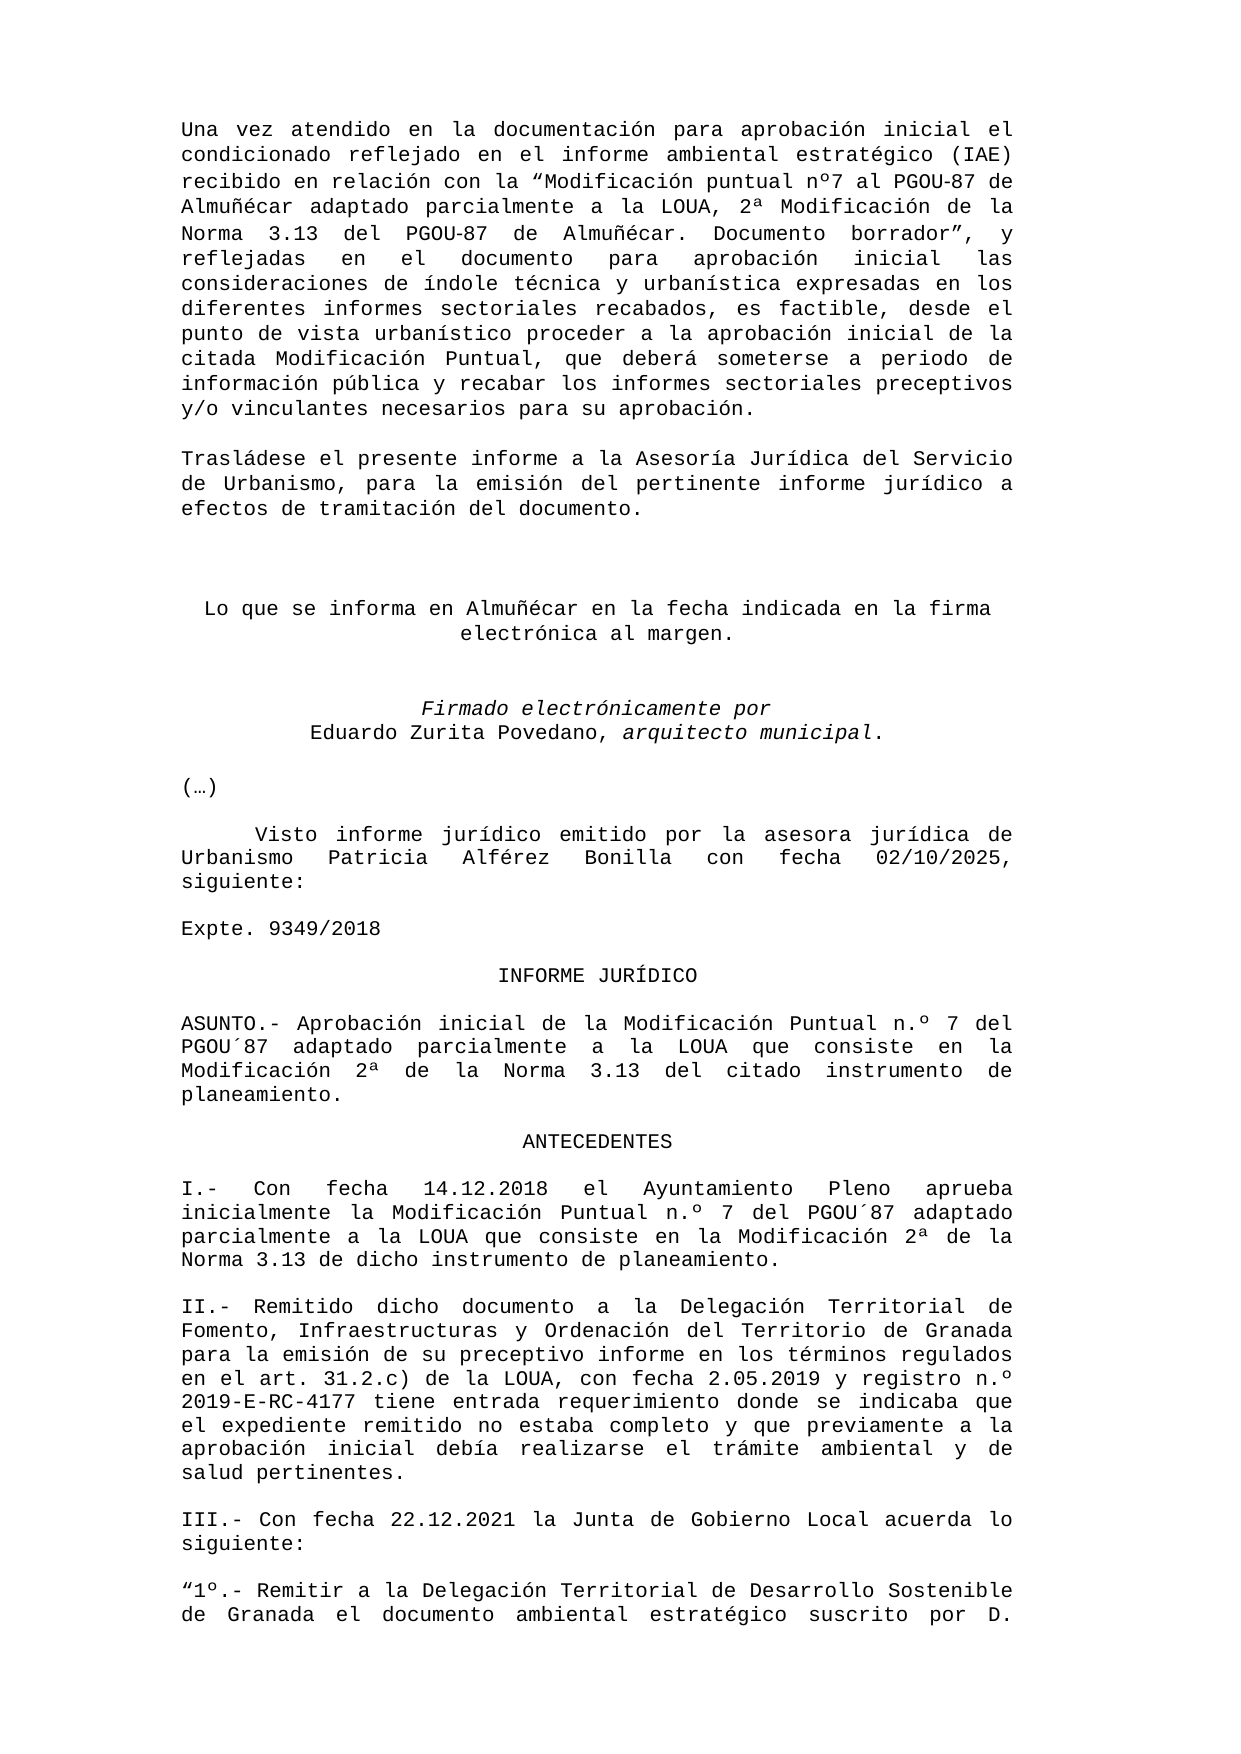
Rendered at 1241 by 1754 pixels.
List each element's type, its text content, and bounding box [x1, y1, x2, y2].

text I.- Con fecha 14.12.2018 el Ayuntamiento Pleno aprueba inicialmente la Modificación Puntual n.º 7 del PGOU´87 adaptado parcialmente a la LOUA que consiste en la Modificación 2ª de la Norma 3.13 de dicho instrumento de planeamiento. [181, 1178, 1013, 1273]
text ANTECEDENTES [181, 1131, 1013, 1155]
text III.- Con fecha 22.12.2021 la Junta de Gobierno Local acuerda lo siguiente: [181, 1509, 1013, 1557]
text (…) [181, 776, 1013, 800]
text Visto informe jurídico emitido por la asesora jurídica de Urbanismo Patricia Alférez Bonilla con fecha 02/10/2025, siguiente: [181, 824, 1013, 894]
text II.- Remitido dicho documento a la Delegación Territorial de Fomento, Infraestructuras y Ordenación del Territorio de Granada para la emisión de su preceptivo informe en los términos regulados en el art. 31.2.c) de la LOUA, con fecha 2.05.2019 y registro n.º 2019-E-RC-4177 tiene entrada requerimiento donde se indicaba que el expediente remitido no estaba completo y que previamente a la aprobación inicial debía realizarse el trámite ambiental y de salud pertinentes. [181, 1297, 1013, 1486]
text ASUNTO.- Aprobación inicial de la Modificación Puntual n.º 7 del PGOU´87 adaptado parcialmente a la LOUA que consiste en la Modificación 2ª de la Norma 3.13 del citado instrumento de planeamiento. [181, 1013, 1013, 1107]
text Firmado electrónicamente por [181, 697, 1013, 722]
text Trasládese el presente informe a la Asesoría Jurídica del Servicio de Urbanismo, para la emisión del pertinente informe jurídico a efectos de tramitación del documento. [181, 447, 1013, 522]
text Lo que se informa en Almuñécar en la fecha indicada en la firma electrónica al margen. [181, 597, 1013, 647]
text Una vez atendido en la documentación para aprobación inicial el condicionado reflejado en el informe ambiental estratégico (IAE) recibido en relación con la “Modificación puntual nº7 al PGOU‐87 de Almuñécar adaptado parcialmente a la LOUA, 2ª Modificación de la Norma 3.13 del PGOU‐87 de Almuñécar. Documento borrador”, y reflejadas en el documento para aprobación inicial las consideraciones de índole técnica y urbanística expresadas en los diferentes informes sectoriales recabados, es factible, desde el punto de vista urbanístico proceder a la aprobación inicial de la citada Modificación Puntual, que deberá someterse a periodo de información pública y recabar los informes sectoriales preceptivos y/o vinculantes necesarios para su aprobación. [181, 118, 1013, 422]
text Eduardo Zurita Povedano, arquitecto municipal. [181, 722, 1013, 746]
text INFORME JURÍDICO [181, 966, 1013, 989]
text Expte. 9349/2018 [181, 918, 1013, 942]
text “1º.- Remitir a la Delegación Territorial de Desarrollo Sostenible de Granada el documento ambiental estratégico suscrito por D. [181, 1580, 1013, 1628]
